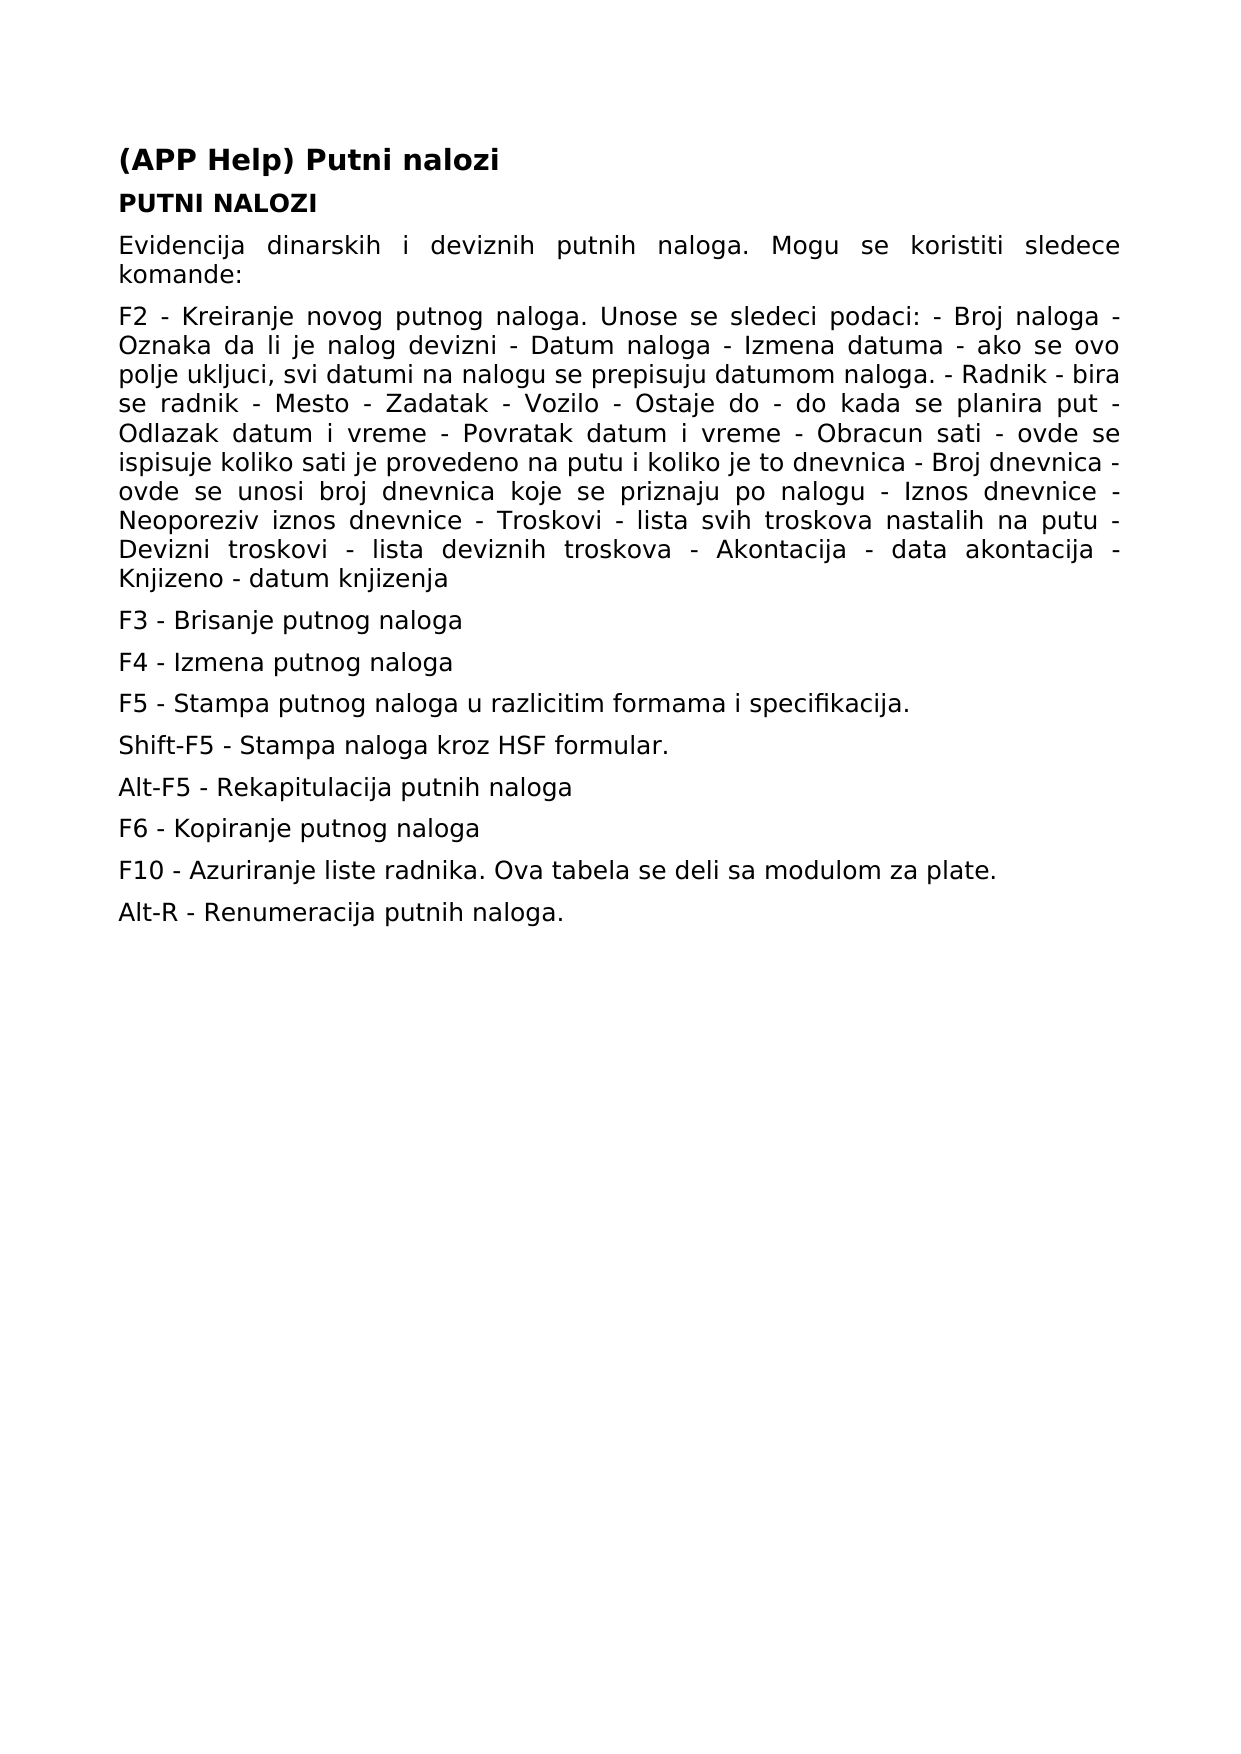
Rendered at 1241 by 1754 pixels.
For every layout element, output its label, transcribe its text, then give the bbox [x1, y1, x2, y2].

text F10 - Azuriranje liste radnika. Ova tabela se deli sa modulom za plate. [118, 856, 1122, 885]
text F4 - Izmena putnog naloga [118, 648, 1122, 677]
subtitle (APP Help) Putni nalozi [118, 143, 1122, 177]
text Alt-R - Renumeracija putnih naloga. [118, 898, 1122, 927]
text Shift-F5 - Stampa naloga kroz HSF formular. [118, 731, 1122, 760]
text F6 - Kopiranje putnog naloga [118, 814, 1122, 844]
text PUTNI NALOZI [118, 189, 1122, 219]
text F3 - Brisanje putnog naloga [118, 606, 1122, 635]
text F5 - Stampa putnog naloga u razlicitim formama i specifikacija. [118, 689, 1122, 719]
text Alt-F5 - Rekapitulacija putnih naloga [118, 773, 1122, 802]
text Evidencija dinarskih i deviznih putnih naloga. Mogu se koristiti sledece komande: [118, 231, 1122, 289]
text F2 - Kreiranje novog putnog naloga. Unose se sledeci podaci: - Broj naloga - Oznaka da li je nalog devizni - Datum naloga - Izmena datuma - ako se ovo polje ukljuci, svi datumi na nalogu se prepisuju datumom naloga. - Radnik - bira se radnik - Mesto - Zadatak - Vozilo - Ostaje do - do kada se planira put - Odlazak datum i vreme - Povratak datum i vreme - Obracun sati - ovde se ispisuje koliko sati je provedeno na putu i koliko je to dnevnica - Broj dnevnica - ovde se unosi broj dnevnica koje se priznaju po nalogu - Iznos dnevnice - Neoporeziv iznos dnevnice - Troskovi - lista svih troskova nastalih na putu - Devizni troskovi - lista deviznih troskova - Akontacija - data akontacija - Knjizeno - datum knjizenja [118, 302, 1122, 594]
